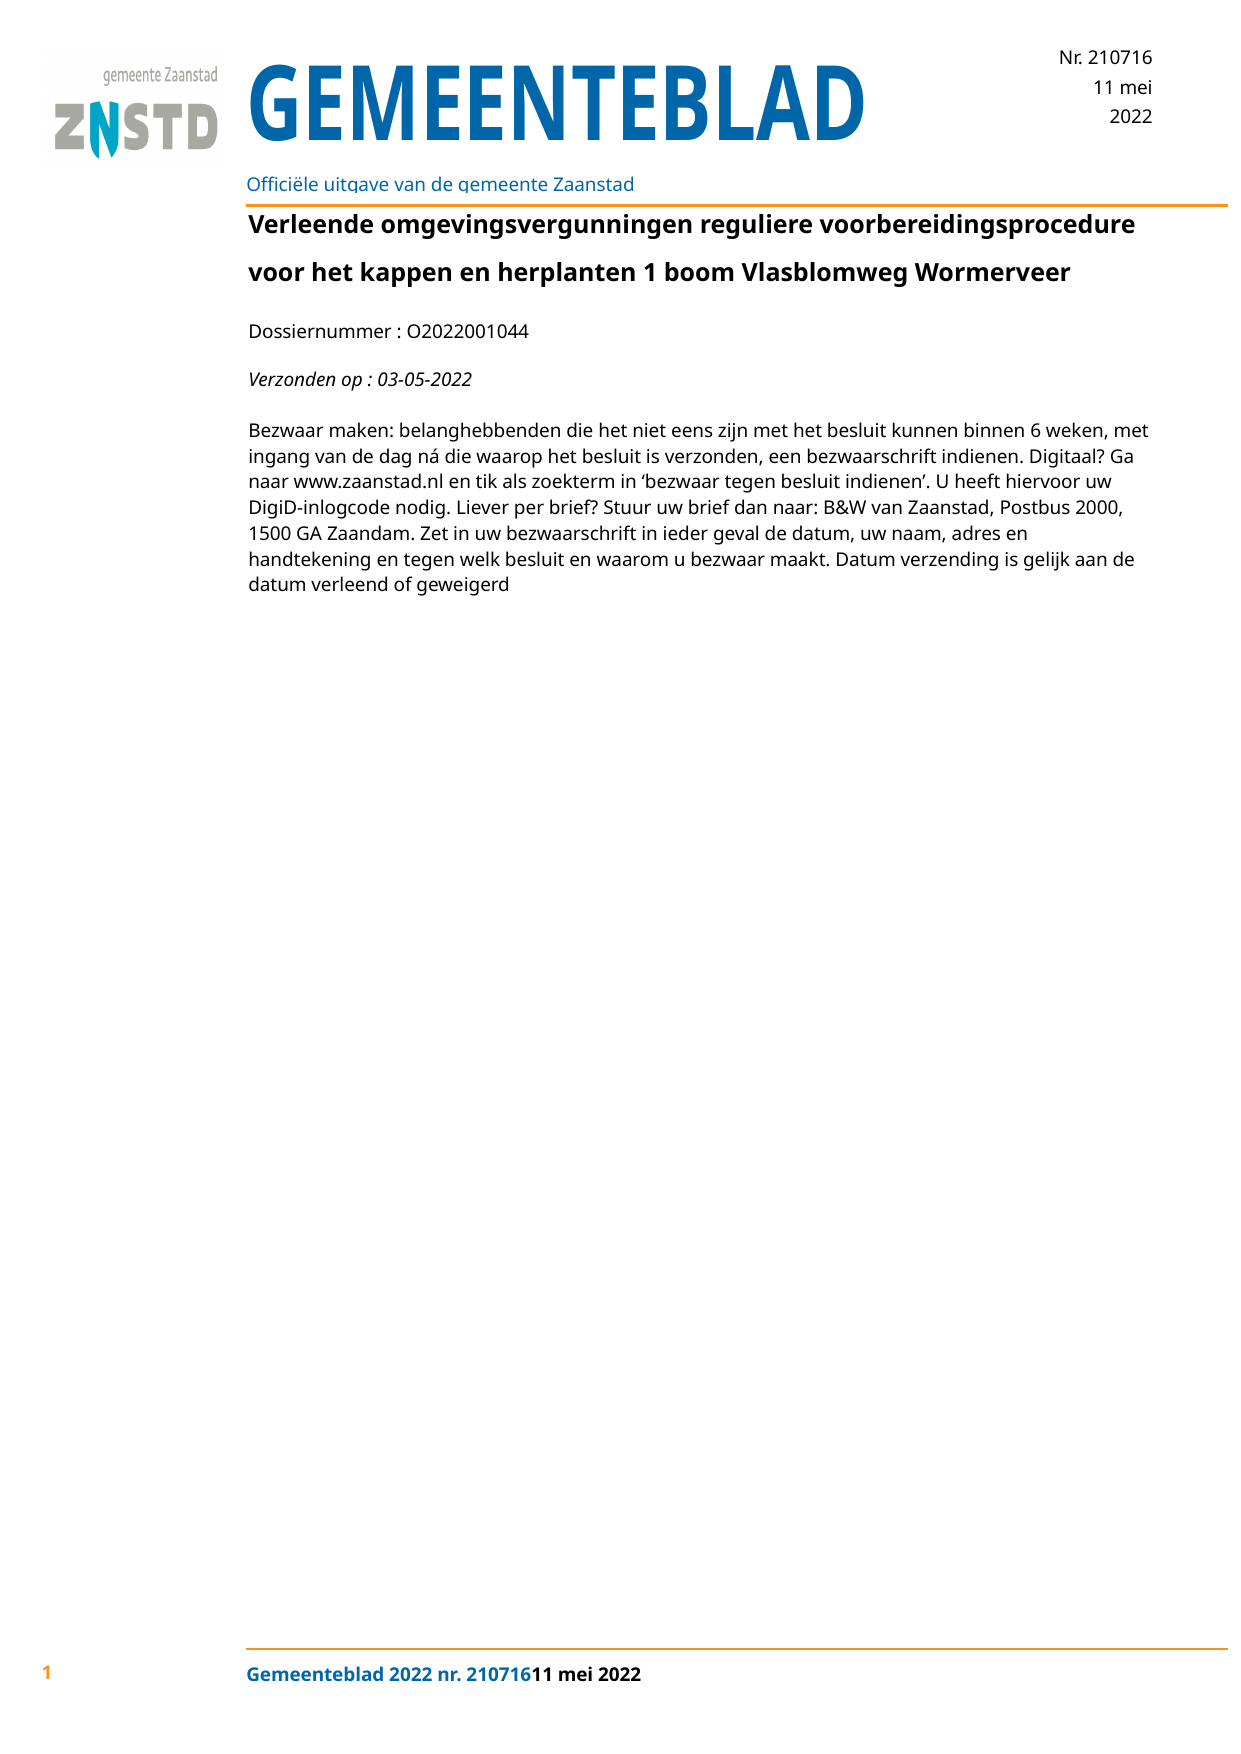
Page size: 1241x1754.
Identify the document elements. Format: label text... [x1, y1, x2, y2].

text Dossiernummer : O2022001044 [248, 318, 1152, 344]
picture [41, 47, 231, 172]
text Verleende omgevingsvergunningen reguliere voorbereidingsprocedure voor het kappen en herplanten 1 boom Vlasblomweg Wormerveer [248, 207, 1152, 288]
text Bezwaar maken: belanghebbenden die het niet eens zijn met het besluit kunnen binnen 6 weken, met ingang van de dag ná die waarop het besluit is verzonden, een bezwaarschrift indienen. Digitaal? Ga naar www.zaanstad.nl en tik als zoekterm in ‘bezwaar tegen besluit indienen’. U heeft hiervoor uw DigiD-inlogcode nodig. Liever per brief? Stuur uw brief dan naar: B&W van Zaanstad, Postbus 2000, 1500 GA Zaandam. Zet in uw bezwaarschrift in ieder geval de datum, uw naam, adres en handtekening en tegen welk besluit en waarom u bezwaar maakt. Datum verzending is gelijk aan de datum verleend of geweigerd [248, 417, 1152, 597]
text Verzonden op : 03-05-2022 [248, 366, 1152, 391]
